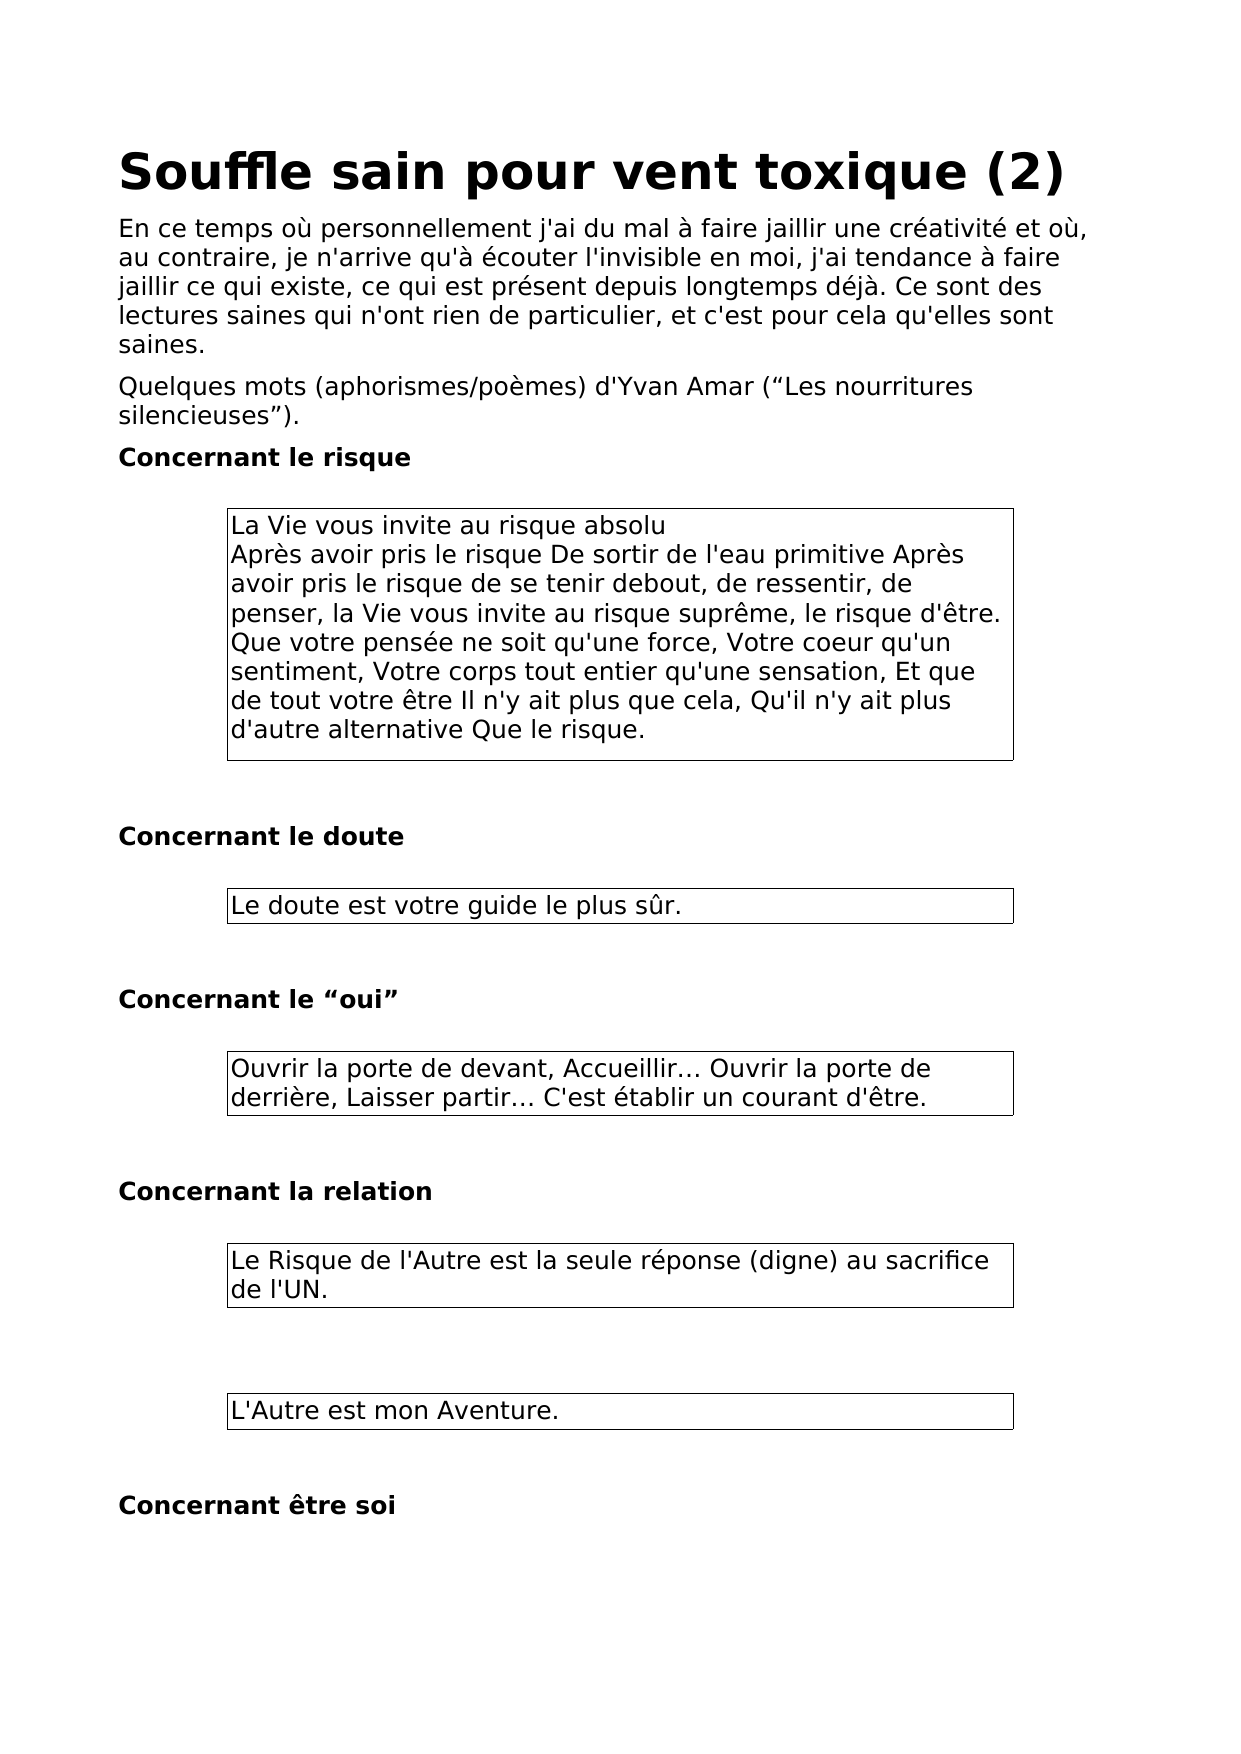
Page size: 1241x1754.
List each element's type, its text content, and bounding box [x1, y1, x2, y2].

text Concernant la relation [118, 1178, 1122, 1207]
table_header Ouvrir la porte de devant, Accueillir… Ouvrir la porte de derrière, Laisser partir… C'est établir un courant d'être. [228, 1052, 1013, 1115]
text Concernant être soi [118, 1491, 1122, 1520]
text Concernant le risque [118, 443, 1122, 472]
text Concernant le doute [118, 823, 1122, 852]
table_header La Vie vous invite au risque absolu Après avoir pris le risque De sortir de l'eau primitive Après avoir pris le risque de se tenir debout, de ressentir, de penser, la Vie vous invite au risque suprême, le risque d'être. Que votre pensée ne soit qu'une force, Votre coeur qu'un sentiment, Votre corps tout entier qu'une sensation, Et que de tout votre être Il n'y ait plus que cela, Qu'il n'y ait plus d'autre alternative Que le risque. [228, 509, 1013, 760]
table_header Le doute est votre guide le plus sûr. [228, 889, 1013, 923]
text En ce temps où personnellement j'ai du mal à faire jaillir une créativité et où, au contraire, je n'arrive qu'à écouter l'invisible en moi, j'ai tendance à faire jaillir ce qui existe, ce qui est présent depuis longtemps déjà. Ce sont des lectures saines qui n'ont rien de particulier, et c'est pour cela qu'elles sont saines. [118, 214, 1122, 360]
table_header L'Autre est mon Aventure. [228, 1394, 1013, 1428]
text Quelques mots (aphorismes/poèmes) d'Yvan Amar (“Les nourritures silencieuses”). [118, 372, 1122, 431]
text Concernant le “oui” [118, 986, 1122, 1015]
subtitle Souffle sain pour vent toxique (2) [118, 143, 1122, 201]
table_header Le Risque de l'Autre est la seule réponse (digne) au sacrifice de l'UN. [228, 1244, 1013, 1307]
